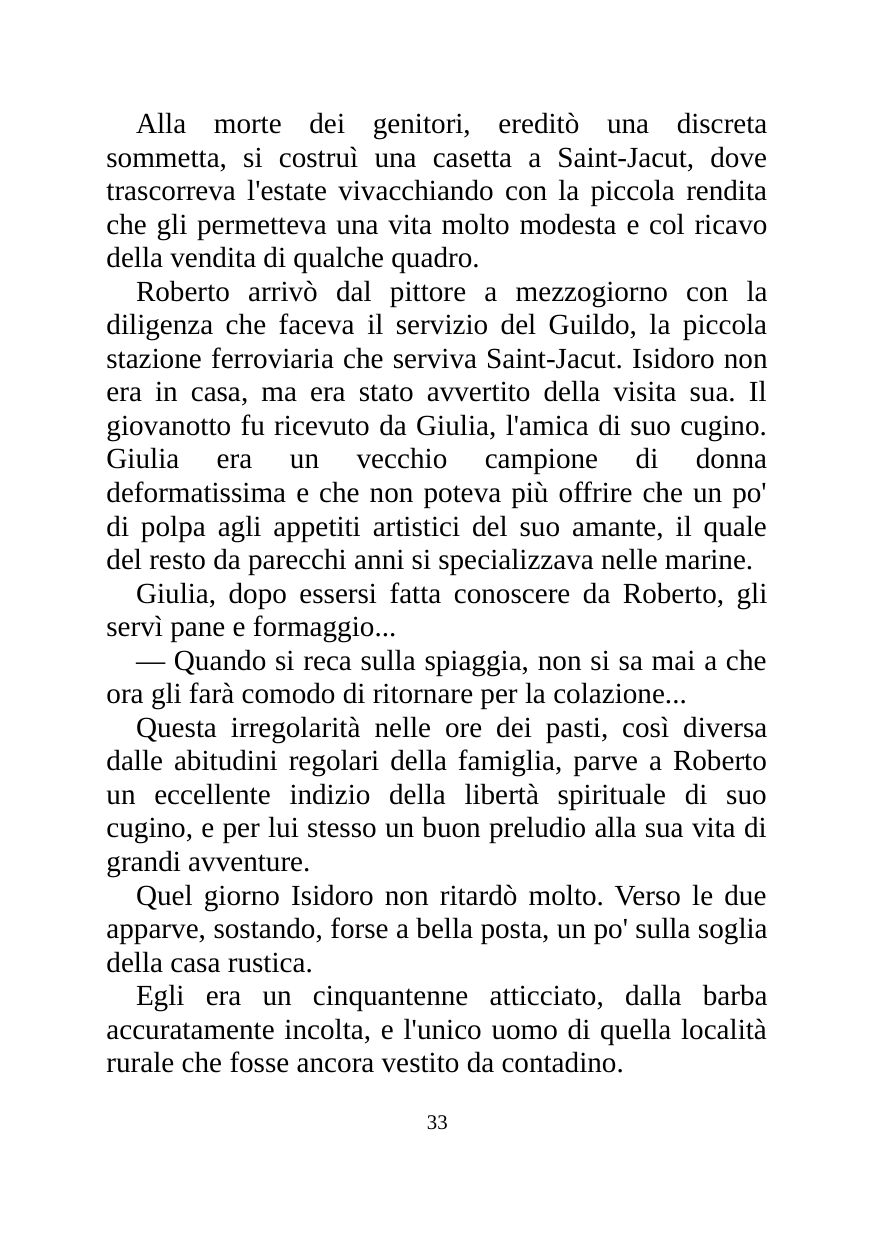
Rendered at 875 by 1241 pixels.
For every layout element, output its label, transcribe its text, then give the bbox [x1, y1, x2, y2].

text Questa irregolarità nelle ore dei pasti, così diversa dalle abitudini regolari della famiglia, parve a Roberto un eccellente indizio della libertà spirituale di suo cugino, e per lui stesso un buon preludio alla sua vita di grandi avventure. [106, 710, 768, 878]
text Giulia, dopo essersi fatta conoscere da Roberto, gli servì pane e formaggio... [106, 576, 768, 643]
text Quel giorno Isidoro non ritardò molto. Verso le due apparve, sostando, forse a bella posta, un po' sulla soglia della casa rustica. [106, 878, 768, 978]
text Roberto arrivò dal pittore a mezzogiorno con la diligenza che faceva il servizio del Guildo, la piccola stazione ferroviaria che serviva Saint-Jacut. Isidoro non era in casa, ma era stato avvertito della visita sua. Il giovanotto fu ricevuto da Giulia, l'amica di suo cugino. Giulia era un vecchio campione di donna deformatissima e che non poteva più offrire che un po' di polpa agli appetiti artistici del suo amante, il quale del resto da parecchi anni si specializzava nelle marine. [106, 274, 768, 576]
text — Quando si reca sulla spiaggia, non si sa mai a che ora gli farà comodo di ritornare per la colazione... [106, 643, 768, 710]
text Egli era un cinquantenne atticciato, dalla barba accuratamente incolta, e l'unico uomo di quella località rurale che fosse ancora vestito da contadino. [106, 978, 768, 1079]
text Alla morte dei genitori, ereditò una discreta sommetta, si costruì una casetta a Saint-Jacut, dove trascorreva l'estate vivacchiando con la piccola rendita che gli permetteva una vita molto modesta e col ricavo della vendita di qualche quadro. [106, 106, 768, 274]
